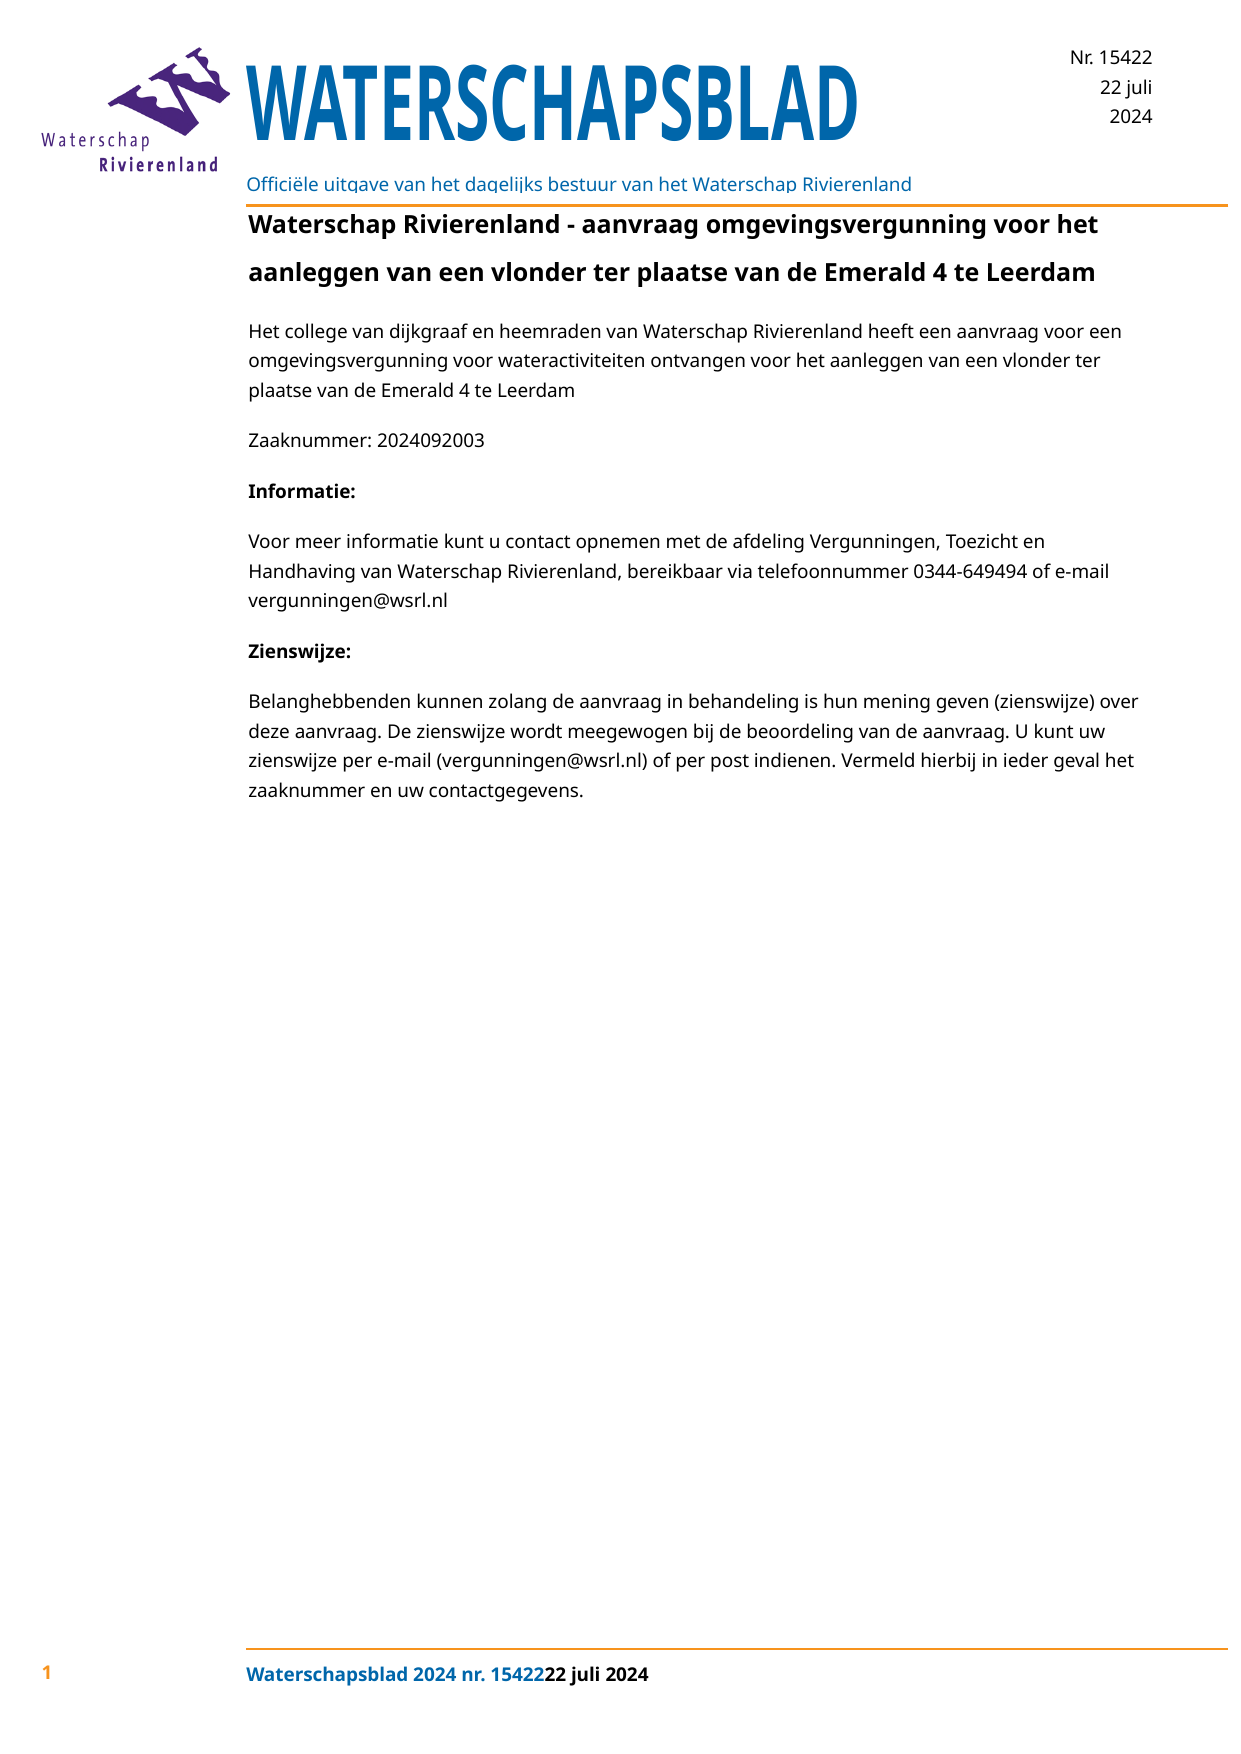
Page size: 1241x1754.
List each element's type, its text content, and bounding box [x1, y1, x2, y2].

text Voor meer informatie kunt u contact opnemen met de afdeling Vergunningen, Toezicht en Handhaving van Waterschap Rivierenland, bereikbaar via telefoonnummer 0344-649494 of e-mail vergunningen@wsrl.nl [248, 528, 1152, 613]
text Zaaknummer: 2024092003 [248, 427, 1152, 453]
picture [41, 47, 231, 172]
text Belanghebbenden kunnen zolang de aanvraag in behandeling is hun mening geven (zienswijze) over deze aanvraag. De zienswijze wordt meegewogen bij de beoordeling van de aanvraag. U kunt uw zienswijze per e-mail (vergunningen@wsrl.nl) of per post indienen. Vermeld hierbij in ieder geval het zaaknummer en uw contactgegevens. [248, 688, 1152, 803]
text Het college van dijkgraaf en heemraden van Waterschap Rivierenland heeft een aanvraag voor een omgevingsvergunning voor wateractiviteiten ontvangen voor het aanleggen van een vlonder ter plaatse van de Emerald 4 te Leerdam [248, 318, 1152, 403]
text Informatie: [248, 478, 1152, 504]
text Waterschap Rivierenland - aanvraag omgevingsvergunning voor het aanleggen van een vlonder ter plaatse van de Emerald 4 te Leerdam [248, 207, 1152, 288]
text Zienswijze: [248, 638, 1152, 664]
